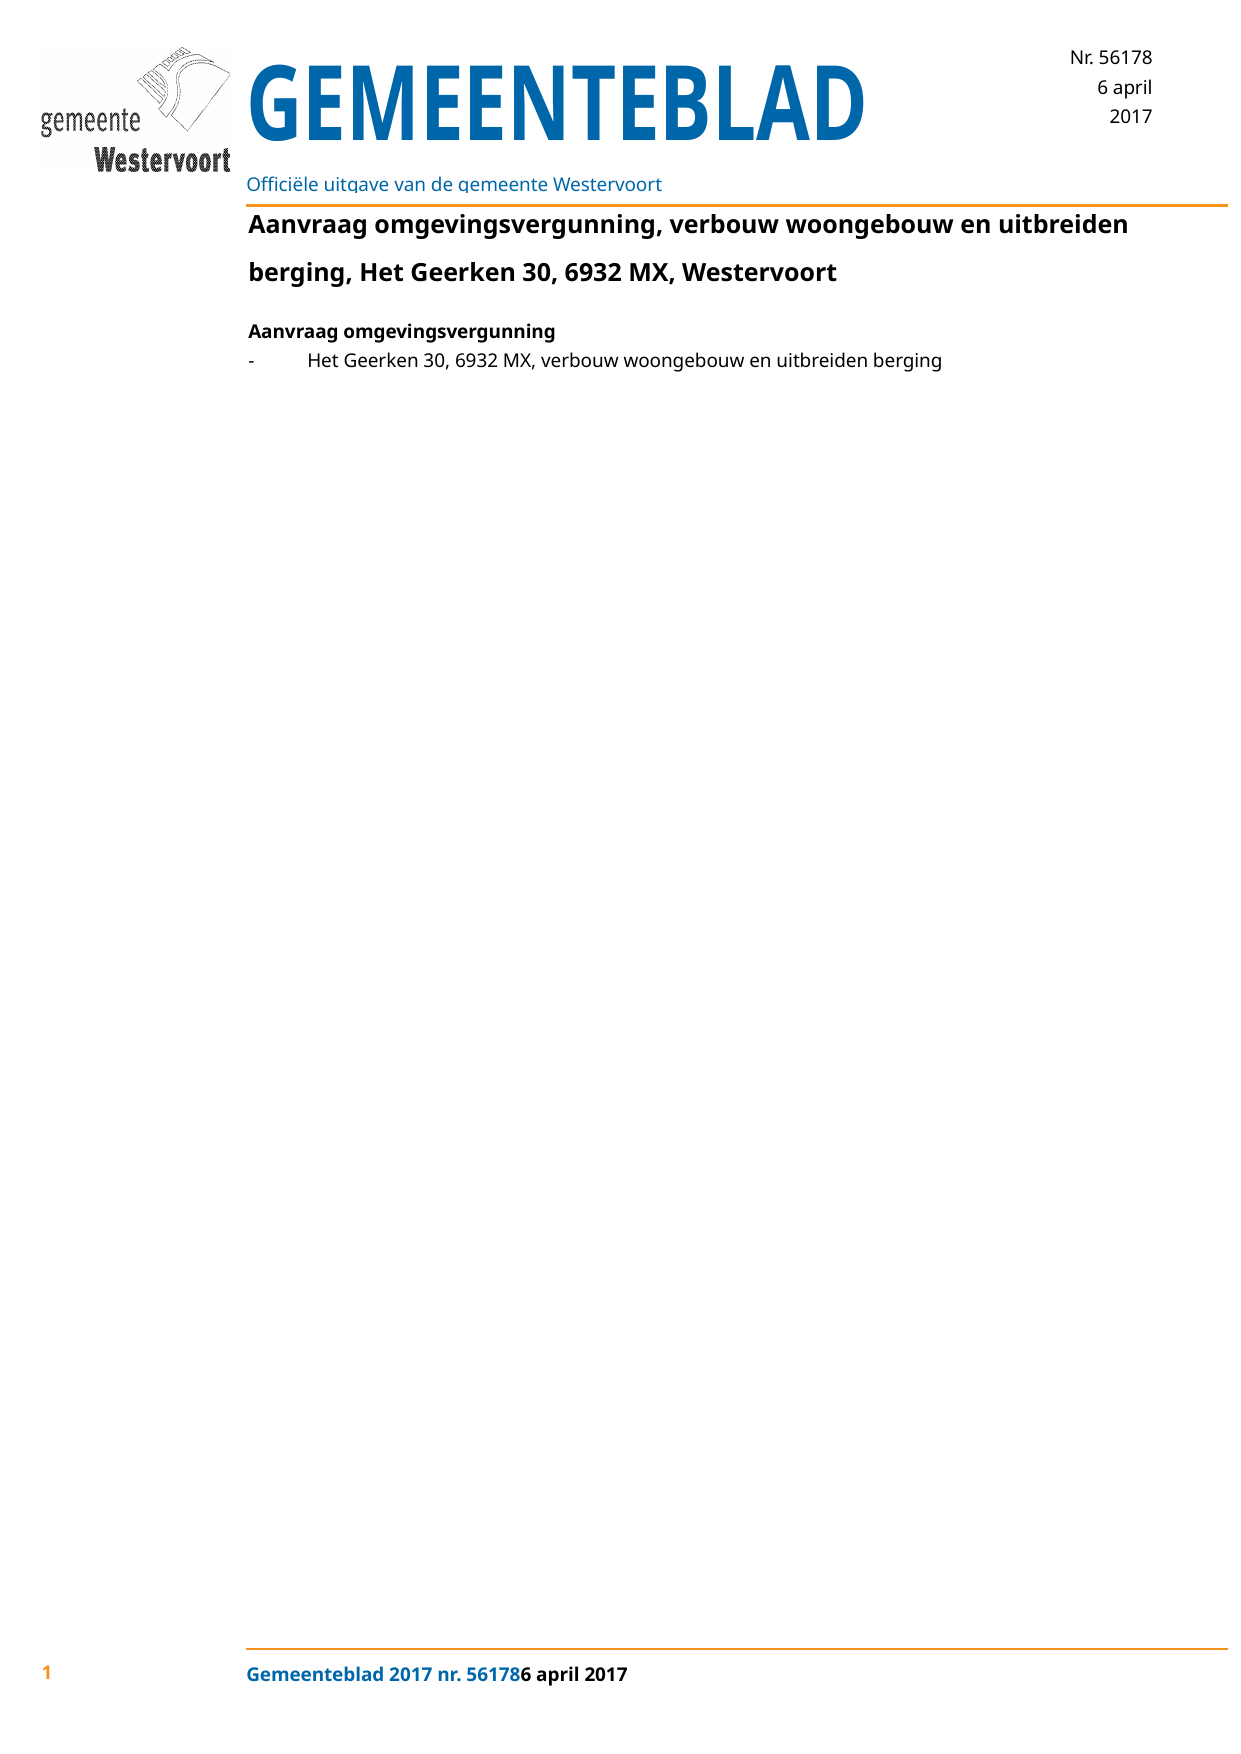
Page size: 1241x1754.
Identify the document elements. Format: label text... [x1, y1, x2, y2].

list Het Geerken 30, 6932 MX, verbouw woongebouw en uitbreiden berging [248, 347, 1152, 373]
text Aanvraag omgevingsvergunning [248, 318, 1152, 344]
text Aanvraag omgevingsvergunning, verbouw woongebouw en uitbreiden berging, Het Geerken 30, 6932 MX, Westervoort [248, 207, 1152, 288]
picture [41, 47, 231, 172]
